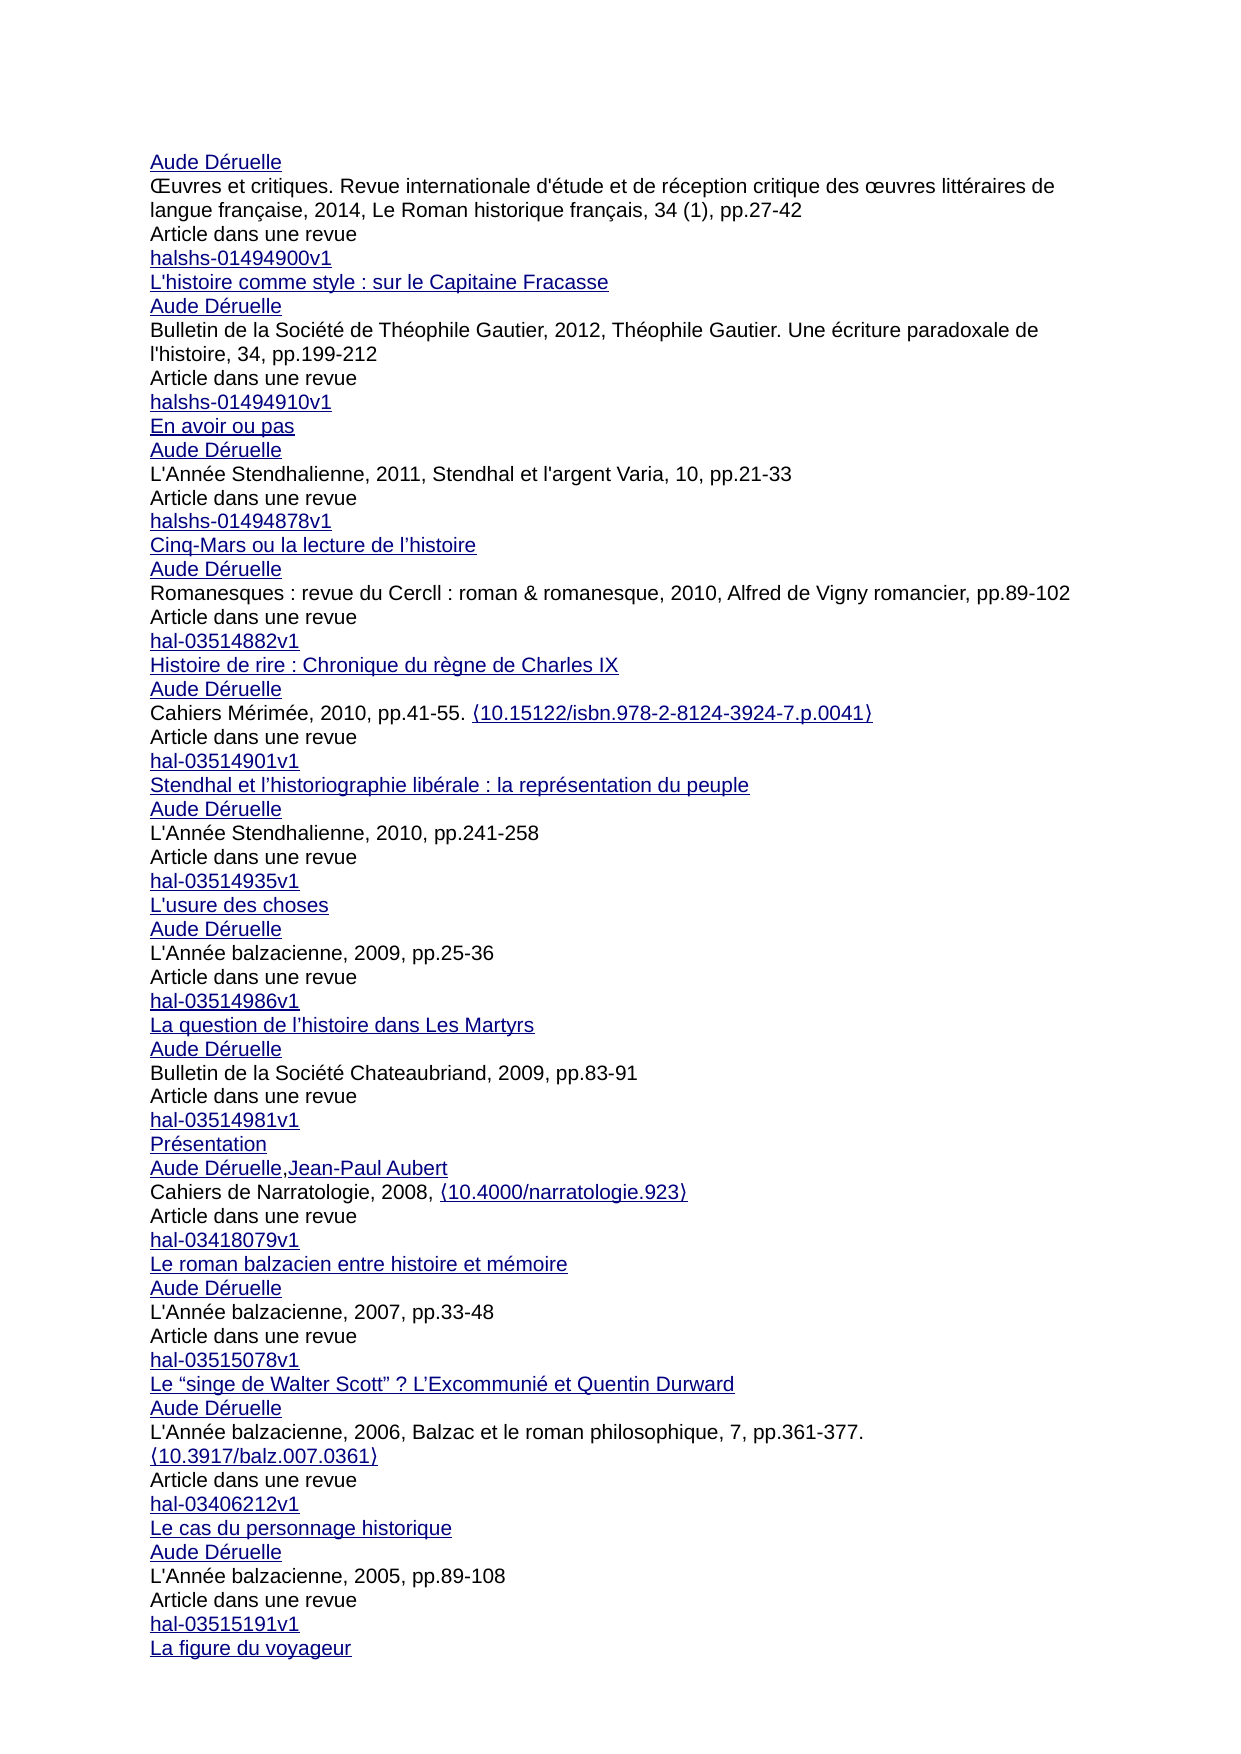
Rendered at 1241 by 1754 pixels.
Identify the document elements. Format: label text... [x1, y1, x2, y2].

table_cell L'histoire comme style : sur le Capitaine Fracasse Aude Déruelle Bulletin de la Société de Théophile Gautier, 2012, Théophile Gautier. Une écriture paradoxale de l'histoire, 34, pp.199-212 Article dans une revue halshs-01494910v1 [150, 270, 1090, 413]
table_cell En avoir ou pas Aude Déruelle L'Année Stendhalienne, 2011, Stendhal et l'argent Varia, 10, pp.21-33 Article dans une revue halshs-01494878v1 [150, 414, 1090, 533]
table_cell La figure du voyageur [150, 1635, 1090, 1659]
table_cell Histoire de rire : Chronique du règne de Charles IX Aude Déruelle Cahiers Mérimée, 2010, pp.41-55. ⟨10.15122/isbn.978-2-8124-3924-7.p.0041⟩ Article dans une revue hal-03514901v1 [150, 653, 1090, 773]
table_cell L'usure des choses Aude Déruelle L'Année balzacienne, 2009, pp.25-36 Article dans une revue hal-03514986v1 [150, 893, 1090, 1012]
table_cell Cinq-Mars ou la lecture de l’histoire Aude Déruelle Romanesques : revue du Cercll : roman & romanesque, 2010, Alfred de Vigny romancier, pp.89-102 Article dans une revue hal-03514882v1 [150, 533, 1090, 653]
table_cell Le roman balzacien entre histoire et mémoire Aude Déruelle L'Année balzacienne, 2007, pp.33-48 Article dans une revue hal-03515078v1 [150, 1252, 1090, 1372]
table_cell Aude Déruelle Œuvres et critiques. Revue internationale d'étude et de réception critique des œuvres littéraires de langue française, 2014, Le Roman historique français, 34 (1), pp.27-42 Article dans une revue halshs-01494900v1 [150, 150, 1090, 270]
table_cell Stendhal et l’historiographie libérale : la représentation du peuple Aude Déruelle L'Année Stendhalienne, 2010, pp.241-258 Article dans une revue hal-03514935v1 [150, 773, 1090, 893]
table_cell Le “singe de Walter Scott” ? L’Excommunié et Quentin Durward Aude Déruelle L'Année balzacienne, 2006, Balzac et le roman philosophique, 7, pp.361-377. ⟨10.3917/balz.007.0361⟩ Article dans une revue hal-03406212v1 [150, 1372, 1090, 1516]
table_cell La question de l’histoire dans Les Martyrs Aude Déruelle Bulletin de la Société Chateaubriand, 2009, pp.83-91 Article dans une revue hal-03514981v1 [150, 1013, 1090, 1132]
table_cell Présentation Aude Déruelle,Jean-Paul Aubert Cahiers de Narratologie, 2008, ⟨10.4000/narratologie.923⟩ Article dans une revue hal-03418079v1 [150, 1132, 1090, 1252]
table_cell Le cas du personnage historique Aude Déruelle L'Année balzacienne, 2005, pp.89-108 Article dans une revue hal-03515191v1 [150, 1516, 1090, 1635]
